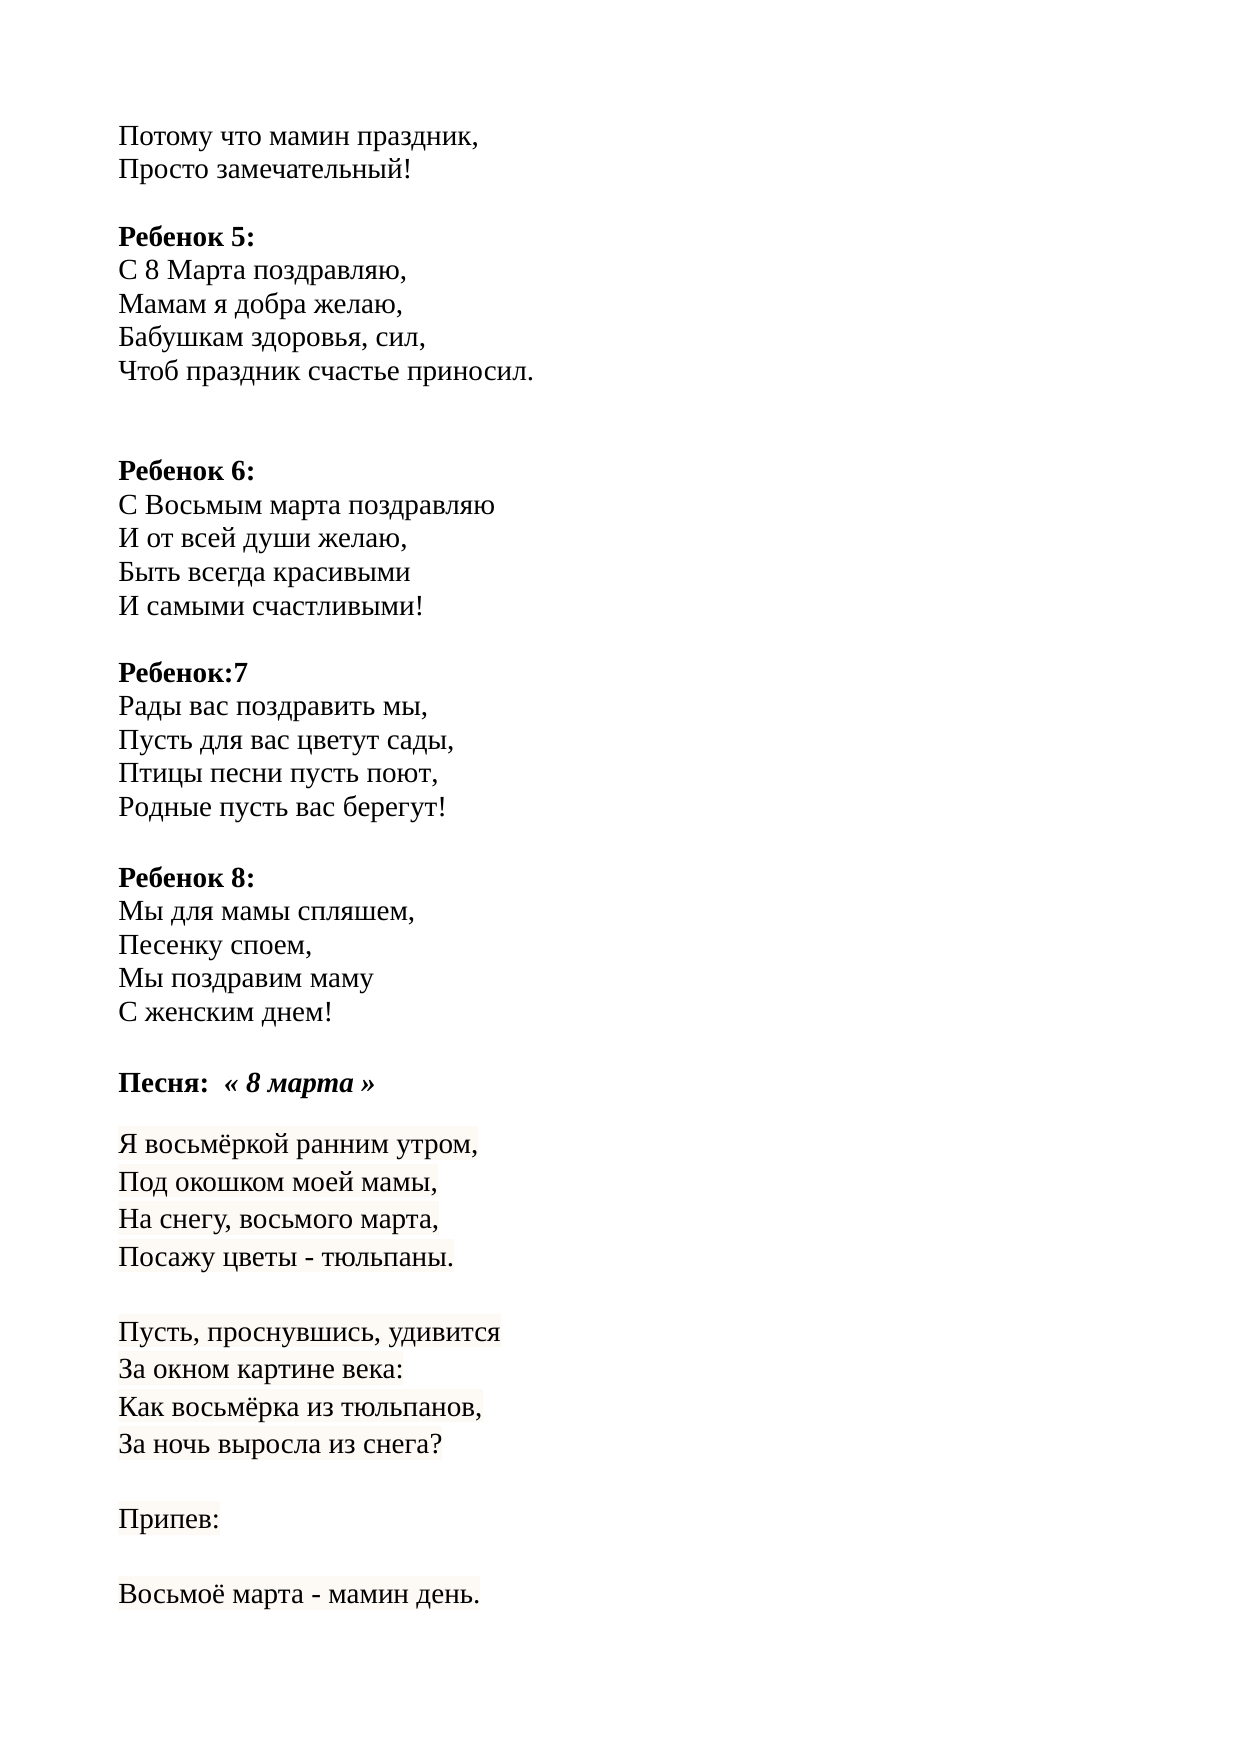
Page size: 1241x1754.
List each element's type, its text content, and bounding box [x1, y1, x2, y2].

text Песенку споем, [118, 927, 1122, 961]
text Ребенок:7 [118, 655, 1122, 688]
text С женским днем! [118, 994, 1122, 1028]
text Я восьмёркой ранним утром, Под окошком моей мамы, На снегу, восьмого марта, Посажу цветы - тюльпаны. Пусть, проснувшись, удивится За окном картине века: Как восьмёрка из тюльпанов, За ночь выросла из снега? Припев: Восьмоё марта - мамин день. [118, 1122, 1122, 1610]
text С 8 Марта поздравляю, Мамам я добра желаю, Бабушкам здоровья, сил, Чтоб праздник счастье приносил. [118, 252, 1122, 420]
text Ребенок 8: [118, 856, 1122, 893]
text Просто замечательный! [118, 152, 1122, 185]
text Мы поздравим маму [118, 961, 1122, 994]
text Песня: « 8 марта » [118, 1061, 1122, 1099]
text Мы для мамы спляшем, [118, 893, 1122, 927]
text Рады вас поздравить мы, Пусть для вас цветут сады, Птицы песни пусть поют, Родные пусть вас берегут! [118, 688, 1122, 822]
text Потому что мамин праздник, [118, 118, 1122, 152]
text Ребенок 6: [118, 453, 1122, 487]
text С Восьмым марта поздравляю И от всей души желаю, Быть всегда красивыми И самыми счастливыми! [118, 487, 1122, 621]
text Ребенок 5: [118, 219, 1122, 252]
